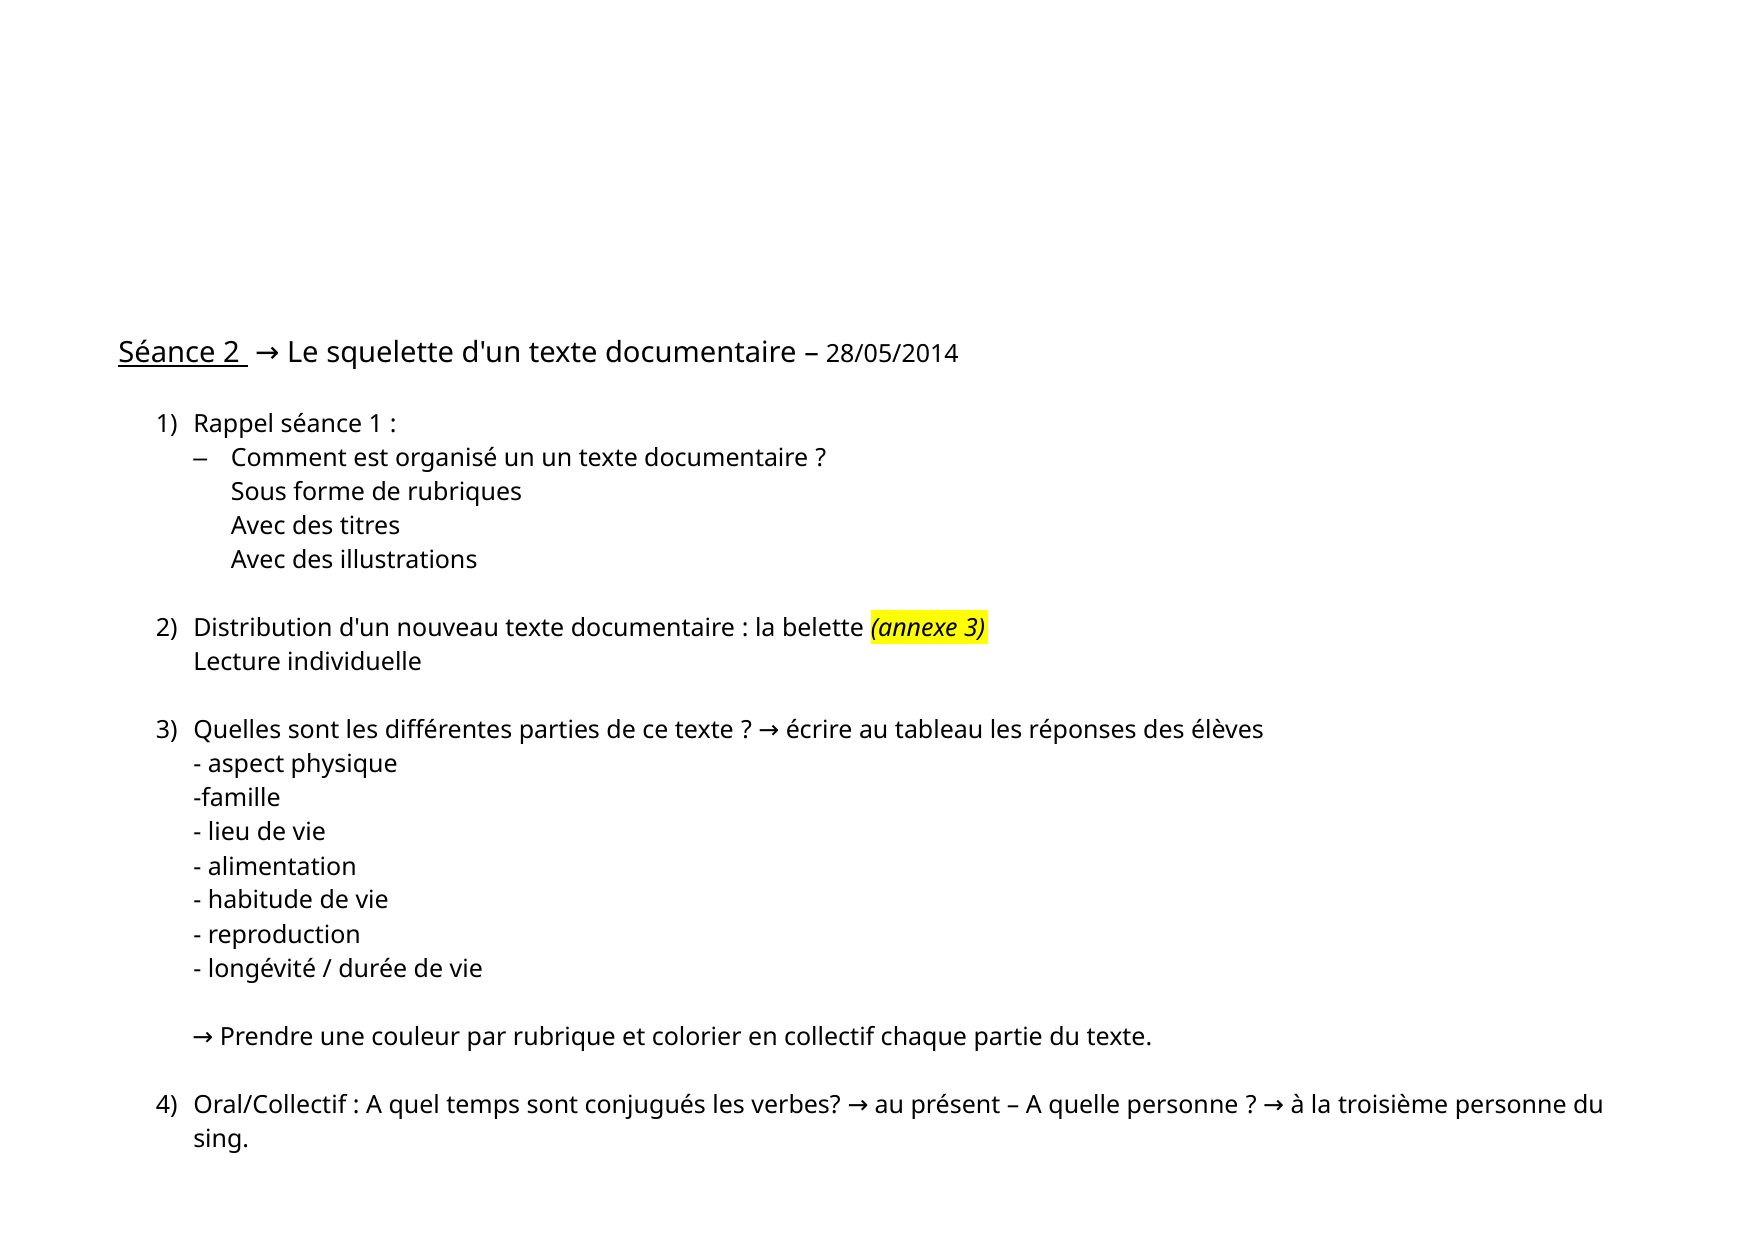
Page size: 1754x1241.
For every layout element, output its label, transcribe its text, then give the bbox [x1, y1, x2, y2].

list -famille [156, 780, 1636, 814]
list Avec des titres [193, 507, 1636, 542]
list Distribution d'un nouveau texte documentaire : la belette (annexe 3) [156, 610, 1636, 644]
list - alimentation [156, 848, 1636, 882]
list Oral/Collectif : A quel temps sont conjugués les verbes? → au présent – A quelle personne ? → à la troisième personne du sing. [156, 1087, 1636, 1155]
list Quelles sont les différentes parties de ce texte ? → écrire au tableau les réponses des élèves [156, 712, 1636, 746]
text Séance 2 → Le squelette d'un texte documentaire – 28/05/2014 [118, 332, 1636, 371]
list - longévité / durée de vie [156, 950, 1636, 984]
list - habitude de vie [156, 882, 1636, 916]
list - reproduction [156, 916, 1636, 950]
list Sous forme de rubriques [193, 473, 1636, 507]
list - aspect physique [156, 746, 1636, 780]
list Lecture individuelle [156, 644, 1636, 678]
list Avec des illustrations [193, 542, 1636, 576]
list Rappel séance 1 : [156, 405, 1636, 439]
list Comment est organisé un un texte documentaire ? [193, 439, 1636, 473]
list - lieu de vie [156, 814, 1636, 848]
text → Prendre une couleur par rubrique et colorier en collectif chaque partie du texte. [118, 1018, 1636, 1052]
